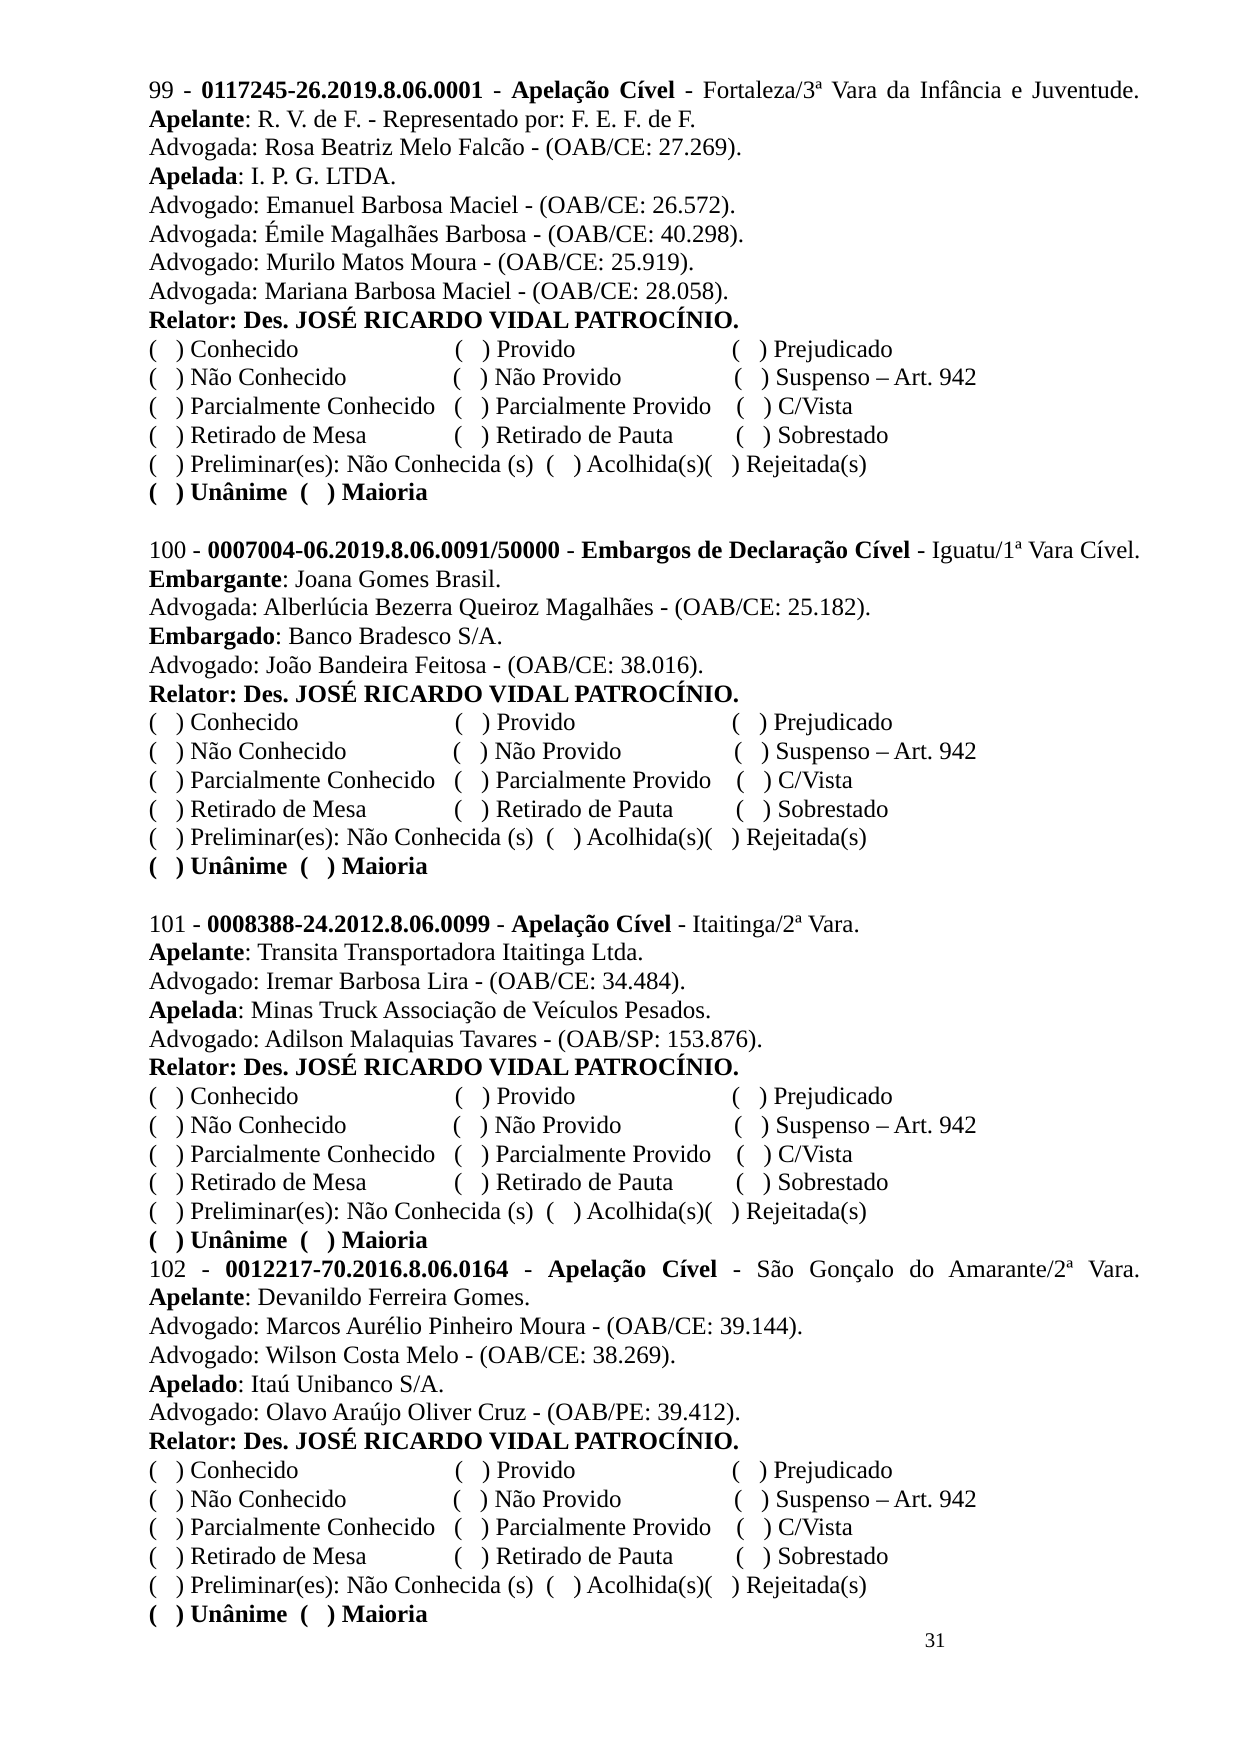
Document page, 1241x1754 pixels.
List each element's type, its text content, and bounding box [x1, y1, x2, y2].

text ( ) Retirado de Mesa ( ) Retirado de Pauta ( ) Sobrestado [148, 1167, 1158, 1196]
text ( ) Unânime ( ) Maioria [148, 1599, 1141, 1627]
text ( ) Preliminar(es): Não Conhecida (s) ( ) Acolhida(s)( ) Rejeitada(s) [148, 1570, 1158, 1599]
text ( ) Preliminar(es): Não Conhecida (s) ( ) Acolhida(s)( ) Rejeitada(s) [148, 1196, 1158, 1225]
text ( ) Conhecido ( ) Provido ( ) Prejudicado [148, 1455, 1141, 1484]
text Apelada: Minas Truck Associação de Veículos Pesados. [148, 995, 1141, 1024]
text Advogado: Emanuel Barbosa Maciel - (OAB/CE: 26.572). [148, 190, 1141, 219]
text 99 - 0117245-26.2019.8.06.0001 - Apelação Cível - Fortaleza/3ª Vara da Infância e Juventude. Apelante: R. V. de F. - Representado por: F. E. F. de F. [148, 75, 1141, 132]
text Advogado: Olavo Araújo Oliver Cruz - (OAB/PE: 39.412). [148, 1397, 1141, 1426]
text Relator: Des. JOSÉ RICARDO VIDAL PATROCÍNIO. [148, 305, 1141, 334]
text Apelante: Transita Transportadora Itaitinga Ltda. [148, 937, 1141, 966]
text ( ) Parcialmente Conhecido ( ) Parcialmente Provido ( ) C/Vista [148, 1139, 1158, 1167]
text ( ) Não Conhecido ( ) Não Provido ( ) Suspenso – Art. 942 [148, 1110, 1158, 1139]
text Advogada: Rosa Beatriz Melo Falcão - (OAB/CE: 27.269). [148, 132, 1141, 161]
text ( ) Preliminar(es): Não Conhecida (s) ( ) Acolhida(s)( ) Rejeitada(s) [148, 822, 1158, 851]
text ( ) Parcialmente Conhecido ( ) Parcialmente Provido ( ) C/Vista [148, 391, 1158, 420]
text Advogada: Alberlúcia Bezerra Queiroz Magalhães - (OAB/CE: 25.182). [148, 592, 1141, 621]
text ( ) Retirado de Mesa ( ) Retirado de Pauta ( ) Sobrestado [148, 420, 1158, 449]
text Advogada: Émile Magalhães Barbosa - (OAB/CE: 40.298). [148, 219, 1141, 247]
text Relator: Des. JOSÉ RICARDO VIDAL PATROCÍNIO. [148, 1426, 1141, 1455]
text ( ) Unânime ( ) Maioria [148, 1225, 1141, 1254]
text Advogado: Iremar Barbosa Lira - (OAB/CE: 34.484). [148, 966, 1141, 995]
text ( ) Parcialmente Conhecido ( ) Parcialmente Provido ( ) C/Vista [148, 765, 1158, 794]
text ( ) Não Conhecido ( ) Não Provido ( ) Suspenso – Art. 942 [148, 1484, 1158, 1512]
text Advogado: João Bandeira Feitosa - (OAB/CE: 38.016). [148, 650, 1141, 679]
text ( ) Conhecido ( ) Provido ( ) Prejudicado [148, 334, 1141, 362]
text Advogado: Wilson Costa Melo - (OAB/CE: 38.269). [148, 1340, 1141, 1369]
text Advogado: Marcos Aurélio Pinheiro Moura - (OAB/CE: 39.144). [148, 1311, 1141, 1340]
text Advogada: Mariana Barbosa Maciel - (OAB/CE: 28.058). [148, 276, 1141, 305]
text ( ) Unânime ( ) Maioria [148, 477, 1158, 506]
text ( ) Conhecido ( ) Provido ( ) Prejudicado [148, 707, 1141, 736]
text Advogado: Murilo Matos Moura - (OAB/CE: 25.919). [148, 247, 1141, 276]
text ( ) Não Conhecido ( ) Não Provido ( ) Suspenso – Art. 942 [148, 736, 1158, 765]
text Relator: Des. JOSÉ RICARDO VIDAL PATROCÍNIO. [148, 679, 1141, 707]
text ( ) Parcialmente Conhecido ( ) Parcialmente Provido ( ) C/Vista [148, 1512, 1158, 1541]
text Apelada: I. P. G. LTDA. [148, 161, 1141, 190]
text ( ) Retirado de Mesa ( ) Retirado de Pauta ( ) Sobrestado [148, 794, 1158, 822]
text 100 - 0007004-06.2019.8.06.0091/50000 - Embargos de Declaração Cível - Iguatu/1ª Vara Cível. Embargante: Joana Gomes Brasil. [148, 535, 1141, 592]
text Apelado: Itaú Unibanco S/A. [148, 1369, 1141, 1397]
text ( ) Preliminar(es): Não Conhecida (s) ( ) Acolhida(s)( ) Rejeitada(s) [148, 449, 1158, 477]
text Embargado: Banco Bradesco S/A. [148, 621, 1141, 650]
text ( ) Conhecido ( ) Provido ( ) Prejudicado [148, 1081, 1141, 1110]
text 101 - 0008388-24.2012.8.06.0099 - Apelação Cível - Itaitinga/2ª Vara. [148, 909, 1141, 937]
text ( ) Não Conhecido ( ) Não Provido ( ) Suspenso – Art. 942 [148, 362, 1158, 391]
text Relator: Des. JOSÉ RICARDO VIDAL PATROCÍNIO. [148, 1052, 1141, 1081]
text 102 - 0012217-70.2016.8.06.0164 - Apelação Cível - São Gonçalo do Amarante/2ª Vara. Apelante: Devanildo Ferreira Gomes. [148, 1254, 1141, 1311]
text ( ) Unânime ( ) Maioria [148, 851, 1158, 880]
text Advogado: Adilson Malaquias Tavares - (OAB/SP: 153.876). [148, 1024, 1141, 1052]
text ( ) Retirado de Mesa ( ) Retirado de Pauta ( ) Sobrestado [148, 1541, 1158, 1570]
